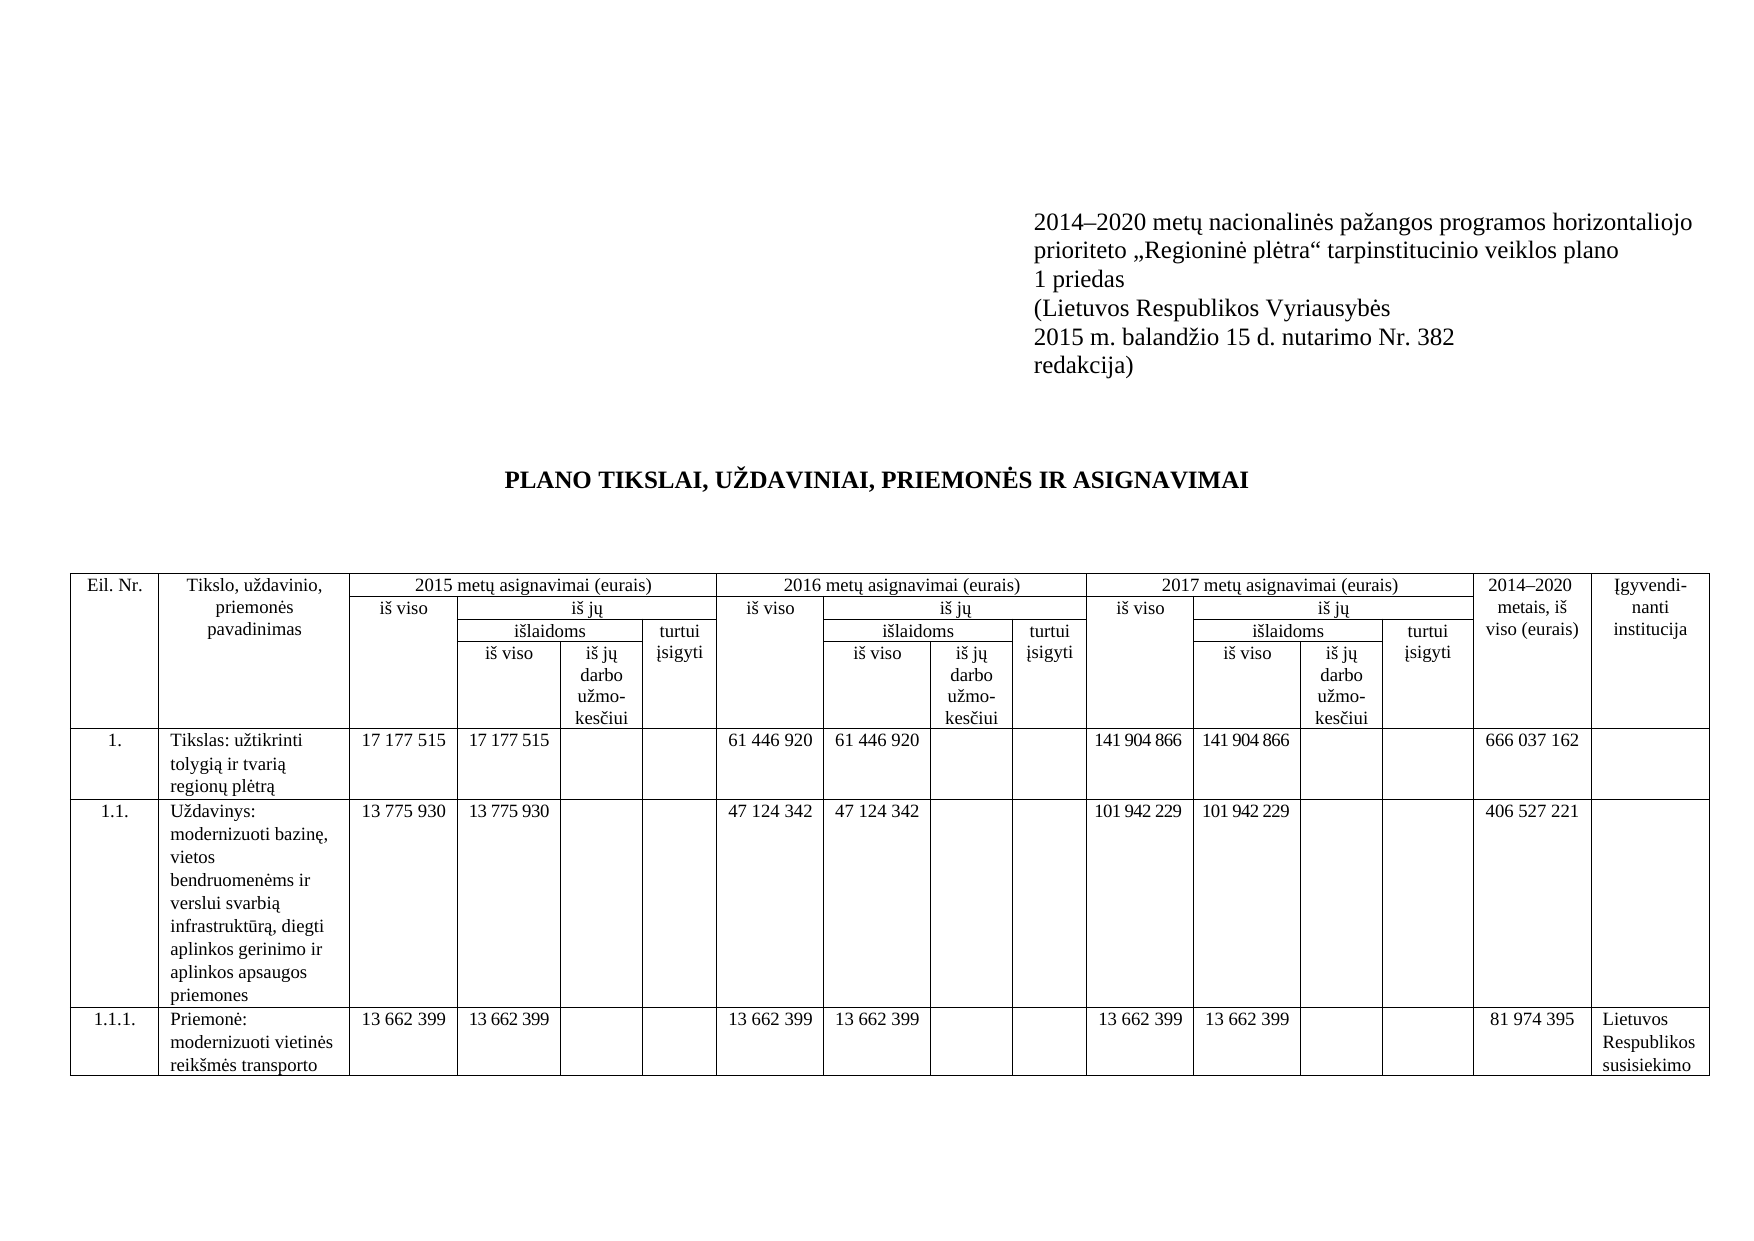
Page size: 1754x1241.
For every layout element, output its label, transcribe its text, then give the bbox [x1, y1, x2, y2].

table_cell 13 775 930 [458, 800, 560, 1007]
table_cell 1.1.1. [71, 1008, 158, 1075]
table_cell 13 662 399 [350, 1008, 457, 1075]
table_header Tikslo, uždavinio, priemonės pavadinimas [159, 574, 349, 728]
table_cell [1383, 1008, 1473, 1075]
table_cell [643, 729, 716, 798]
table_header 2015 metų asignavimai (eurais) [350, 574, 716, 596]
text PLANO TIKSLAI, UŽDAVINIAI, PRIEMONĖS IR ASIGNAVIMAI [59, 465, 1695, 494]
table_cell [1013, 800, 1086, 1007]
table_cell 13 662 399 [1194, 1008, 1300, 1075]
table_cell 13 775 930 [350, 800, 457, 1007]
table_cell turtui įsigyti [1383, 620, 1473, 728]
table_cell [643, 1008, 716, 1075]
table_cell [1592, 729, 1709, 798]
table_cell 141 904 866 [1087, 729, 1193, 798]
table_cell [1301, 1008, 1382, 1075]
table_cell išlaidoms [1194, 620, 1382, 641]
table_cell 47 124 342 [717, 800, 823, 1007]
text 1 priedas (Lietuvos Respublikos Vyriausybės 2015 m. balandžio 15 d. nutarimo Nr. 382 [1034, 264, 1695, 350]
table_cell 61 446 920 [717, 729, 823, 798]
table_cell 13 662 399 [824, 1008, 930, 1075]
table_cell [643, 800, 716, 1007]
table_cell Tikslas: užtikrinti tolygią ir tvarią regionų plėtrą [159, 729, 349, 798]
table_cell išlaidoms [824, 620, 1012, 641]
table_header 2017 metų asignavimai (eurais) [1087, 574, 1473, 596]
table_cell Uždavinys: modernizuoti bazinę, vietos bendruomenėms ir verslui svarbią infrastruktūrą, diegti aplinkos gerinimo ir aplinkos apsaugos priemones [159, 800, 349, 1007]
table_cell 47 124 342 [824, 800, 930, 1007]
table_cell iš viso [350, 597, 457, 728]
table_header 2016 metų asignavimai (eurais) [717, 574, 1086, 596]
table_cell 13 662 399 [717, 1008, 823, 1075]
table_cell iš viso [458, 642, 560, 728]
table_cell [561, 1008, 642, 1075]
table_cell [1383, 729, 1473, 798]
table_cell 141 904 866 [1194, 729, 1300, 798]
table_cell 13 662 399 [1087, 1008, 1193, 1075]
table_cell [561, 800, 642, 1007]
table_cell iš jų [824, 597, 1086, 618]
table_cell iš jų darbo užmo-kesčiui [931, 642, 1012, 728]
table_cell 81 974 395 [1474, 1008, 1591, 1075]
table_cell [1013, 729, 1086, 798]
table_cell 61 446 920 [824, 729, 930, 798]
table_cell [1301, 729, 1382, 798]
table_cell 13 662 399 [458, 1008, 560, 1075]
table_cell Priemonė: modernizuoti vietinės reikšmės transporto [159, 1008, 349, 1075]
table_cell turtui įsigyti [643, 620, 716, 728]
table_cell iš viso [1194, 642, 1300, 728]
table_header 2014–2020 metais, iš viso (eurais) [1474, 574, 1591, 728]
table_cell [1592, 800, 1709, 1007]
table_cell [561, 729, 642, 798]
table_cell Lietuvos Respublikos susisiekimo [1592, 1008, 1709, 1075]
table_cell iš jų [458, 597, 716, 618]
table_cell 101 942 229 [1194, 800, 1300, 1007]
table_cell iš jų [1194, 597, 1473, 618]
table_cell [1013, 1008, 1086, 1075]
table_cell iš viso [717, 597, 823, 728]
table_header Eil. Nr. [71, 574, 158, 728]
table_cell 1. [71, 729, 158, 798]
table_cell 1.1. [71, 800, 158, 1007]
text redakcija) [1034, 350, 1695, 379]
table_cell 406 527 221 [1474, 800, 1591, 1007]
table_cell [931, 800, 1012, 1007]
table_cell [1301, 800, 1382, 1007]
text 2014–2020 metų nacionalinės pažangos programos horizontaliojo prioriteto „Regioninė plėtra“ tarpinstitucinio veiklos plano [1034, 207, 1695, 264]
table_cell išlaidoms [458, 620, 642, 641]
table_cell 17 177 515 [458, 729, 560, 798]
table_cell 17 177 515 [350, 729, 457, 798]
table_cell [931, 729, 1012, 798]
table_cell iš viso [824, 642, 930, 728]
table_cell iš jų darbo užmo-kesčiui [561, 642, 642, 728]
table_cell turtui įsigyti [1013, 620, 1086, 728]
table_cell 666 037 162 [1474, 729, 1591, 798]
table_cell iš viso [1087, 597, 1193, 728]
table_cell iš jų darbo užmo-kesčiui [1301, 642, 1382, 728]
table_cell 101 942 229 [1087, 800, 1193, 1007]
table_header Įgyvendi-nanti institucija [1592, 574, 1709, 728]
table_cell [931, 1008, 1012, 1075]
table_cell [1383, 800, 1473, 1007]
